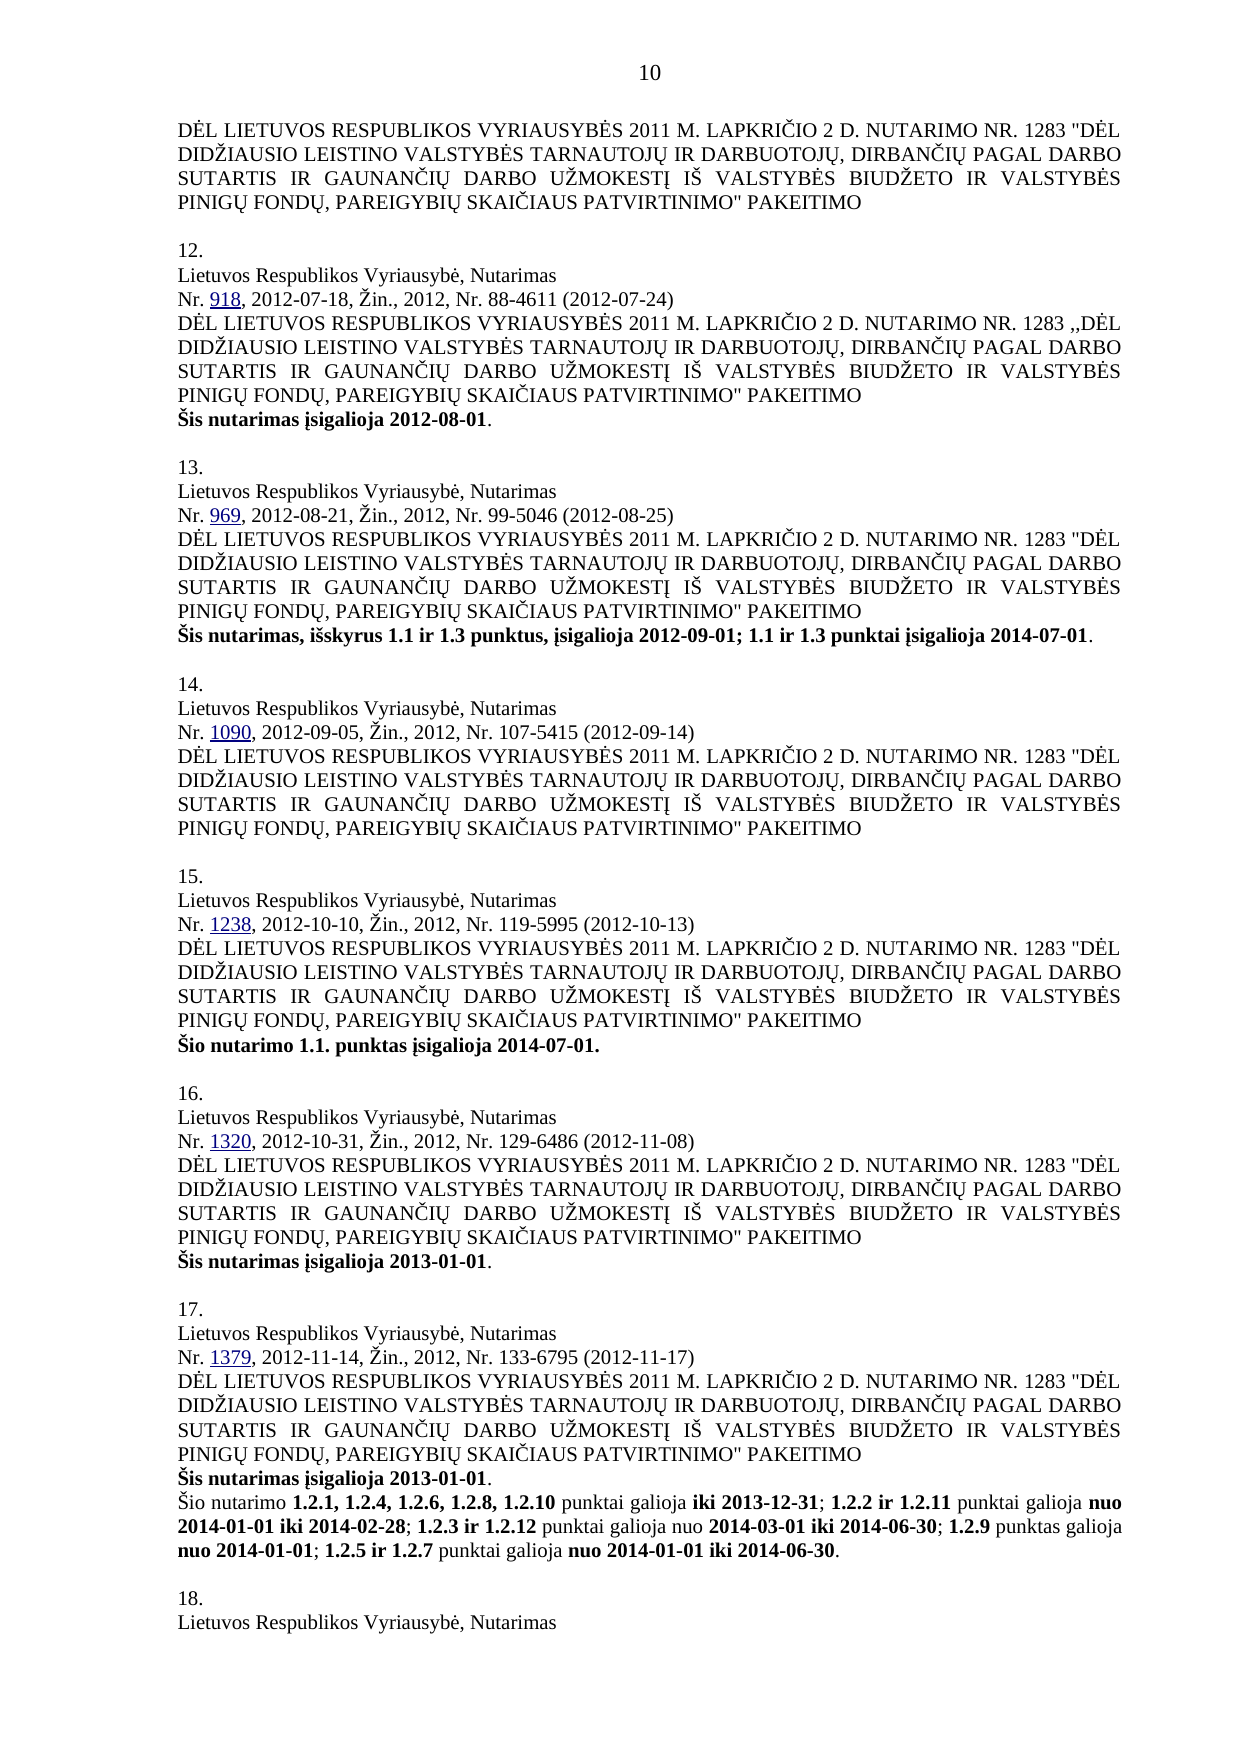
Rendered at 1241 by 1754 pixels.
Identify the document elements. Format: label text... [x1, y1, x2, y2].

text Nr. 1320, 2012-10-31, Žin., 2012, Nr. 129-6486 (2012-11-08) [177, 1129, 1122, 1153]
text Nr. 1090, 2012-09-05, Žin., 2012, Nr. 107-5415 (2012-09-14) [177, 720, 1122, 744]
text Šis nutarimas, išskyrus 1.1 ir 1.3 punktus, įsigalioja 2012-09-01; 1.1 ir 1.3 punktai įsigalioja 2014-07-01. [177, 623, 1122, 647]
text Lietuvos Respublikos Vyriausybė, Nutarimas [177, 479, 1122, 503]
text 12. [177, 238, 1122, 262]
text DĖL LIETUVOS RESPUBLIKOS VYRIAUSYBĖS 2011 M. LAPKRIČIO 2 D. NUTARIMO NR. 1283 "DĖL DIDŽIAUSIO LEISTINO VALSTYBĖS TARNAUTOJŲ IR DARBUOTOJŲ, DIRBANČIŲ PAGAL DARBO SUTARTIS IR GAUNANČIŲ DARBO UŽMOKESTĮ IŠ VALSTYBĖS BIUDŽETO IR VALSTYBĖS PINIGŲ FONDŲ, PAREIGYBIŲ SKAIČIAUS PATVIRTINIMO" PAKEITIMO [177, 1153, 1122, 1249]
text DĖL LIETUVOS RESPUBLIKOS VYRIAUSYBĖS 2011 M. LAPKRIČIO 2 D. NUTARIMO NR. 1283 "DĖL DIDŽIAUSIO LEISTINO VALSTYBĖS TARNAUTOJŲ IR DARBUOTOJŲ, DIRBANČIŲ PAGAL DARBO SUTARTIS IR GAUNANČIŲ DARBO UŽMOKESTĮ IŠ VALSTYBĖS BIUDŽETO IR VALSTYBĖS PINIGŲ FONDŲ, PAREIGYBIŲ SKAIČIAUS PATVIRTINIMO" PAKEITIMO [177, 936, 1122, 1032]
text Šio nutarimo 1.1. punktas įsigalioja 2014-07-01. [177, 1032, 1122, 1057]
text Nr. 918, 2012-07-18, Žin., 2012, Nr. 88-4611 (2012-07-24) [177, 287, 1122, 311]
text 14. [177, 672, 1122, 696]
text Lietuvos Respublikos Vyriausybė, Nutarimas [177, 888, 1122, 912]
text Lietuvos Respublikos Vyriausybė, Nutarimas [177, 1105, 1122, 1129]
text Nr. 969, 2012-08-21, Žin., 2012, Nr. 99-5046 (2012-08-25) [177, 503, 1122, 527]
text 15. [177, 864, 1122, 888]
text 17. [177, 1297, 1122, 1321]
text Nr. 1238, 2012-10-10, Žin., 2012, Nr. 119-5995 (2012-10-13) [177, 912, 1122, 936]
text Šis nutarimas įsigalioja 2013-01-01. [177, 1466, 1122, 1490]
text Lietuvos Respublikos Vyriausybė, Nutarimas [177, 1321, 1122, 1345]
text DĖL LIETUVOS RESPUBLIKOS VYRIAUSYBĖS 2011 M. LAPKRIČIO 2 D. NUTARIMO NR. 1283 "DĖL DIDŽIAUSIO LEISTINO VALSTYBĖS TARNAUTOJŲ IR DARBUOTOJŲ, DIRBANČIŲ PAGAL DARBO SUTARTIS IR GAUNANČIŲ DARBO UŽMOKESTĮ IŠ VALSTYBĖS BIUDŽETO IR VALSTYBĖS PINIGŲ FONDŲ, PAREIGYBIŲ SKAIČIAUS PATVIRTINIMO" PAKEITIMO [177, 1369, 1122, 1466]
text 16. [177, 1081, 1122, 1105]
text Lietuvos Respublikos Vyriausybė, Nutarimas [177, 696, 1122, 720]
text Lietuvos Respublikos Vyriausybė, Nutarimas [177, 262, 1122, 287]
text DĖL LIETUVOS RESPUBLIKOS VYRIAUSYBĖS 2011 M. LAPKRIČIO 2 D. NUTARIMO NR. 1283 ,,DĖL DIDŽIAUSIO LEISTINO VALSTYBĖS TARNAUTOJŲ IR DARBUOTOJŲ, DIRBANČIŲ PAGAL DARBO SUTARTIS IR GAUNANČIŲ DARBO UŽMOKESTĮ IŠ VALSTYBĖS BIUDŽETO IR VALSTYBĖS PINIGŲ FONDŲ, PAREIGYBIŲ SKAIČIAUS PATVIRTINIMO" PAKEITIMO [177, 311, 1122, 407]
text 18. [177, 1586, 1122, 1610]
text Šio nutarimo 1.2.1, 1.2.4, 1.2.6, 1.2.8, 1.2.10 punktai galioja iki 2013-12-31; 1.2.2 ir 1.2.11 punktai galioja nuo 2014-01-01 iki 2014-02-28; 1.2.3 ir 1.2.12 punktai galioja nuo 2014-03-01 iki 2014-06-30; 1.2.9 punktas galioja nuo 2014-01-01; 1.2.5 ir 1.2.7 punktai galioja nuo 2014-01-01 iki 2014-06-30. [177, 1490, 1122, 1562]
text Nr. 1379, 2012-11-14, Žin., 2012, Nr. 133-6795 (2012-11-17) [177, 1345, 1122, 1369]
text Šis nutarimas įsigalioja 2012-08-01. [177, 407, 1122, 431]
text DĖL LIETUVOS RESPUBLIKOS VYRIAUSYBĖS 2011 M. LAPKRIČIO 2 D. NUTARIMO NR. 1283 "DĖL DIDŽIAUSIO LEISTINO VALSTYBĖS TARNAUTOJŲ IR DARBUOTOJŲ, DIRBANČIŲ PAGAL DARBO SUTARTIS IR GAUNANČIŲ DARBO UŽMOKESTĮ IŠ VALSTYBĖS BIUDŽETO IR VALSTYBĖS PINIGŲ FONDŲ, PAREIGYBIŲ SKAIČIAUS PATVIRTINIMO" PAKEITIMO [177, 527, 1122, 623]
text DĖL LIETUVOS RESPUBLIKOS VYRIAUSYBĖS 2011 M. LAPKRIČIO 2 D. NUTARIMO NR. 1283 "DĖL DIDŽIAUSIO LEISTINO VALSTYBĖS TARNAUTOJŲ IR DARBUOTOJŲ, DIRBANČIŲ PAGAL DARBO SUTARTIS IR GAUNANČIŲ DARBO UŽMOKESTĮ IŠ VALSTYBĖS BIUDŽETO IR VALSTYBĖS PINIGŲ FONDŲ, PAREIGYBIŲ SKAIČIAUS PATVIRTINIMO" PAKEITIMO [177, 118, 1122, 214]
text Lietuvos Respublikos Vyriausybė, Nutarimas [177, 1610, 1122, 1634]
text Šis nutarimas įsigalioja 2013-01-01. [177, 1249, 1122, 1273]
text DĖL LIETUVOS RESPUBLIKOS VYRIAUSYBĖS 2011 M. LAPKRIČIO 2 D. NUTARIMO NR. 1283 "DĖL DIDŽIAUSIO LEISTINO VALSTYBĖS TARNAUTOJŲ IR DARBUOTOJŲ, DIRBANČIŲ PAGAL DARBO SUTARTIS IR GAUNANČIŲ DARBO UŽMOKESTĮ IŠ VALSTYBĖS BIUDŽETO IR VALSTYBĖS PINIGŲ FONDŲ, PAREIGYBIŲ SKAIČIAUS PATVIRTINIMO" PAKEITIMO [177, 744, 1122, 840]
text 13. [177, 455, 1122, 479]
